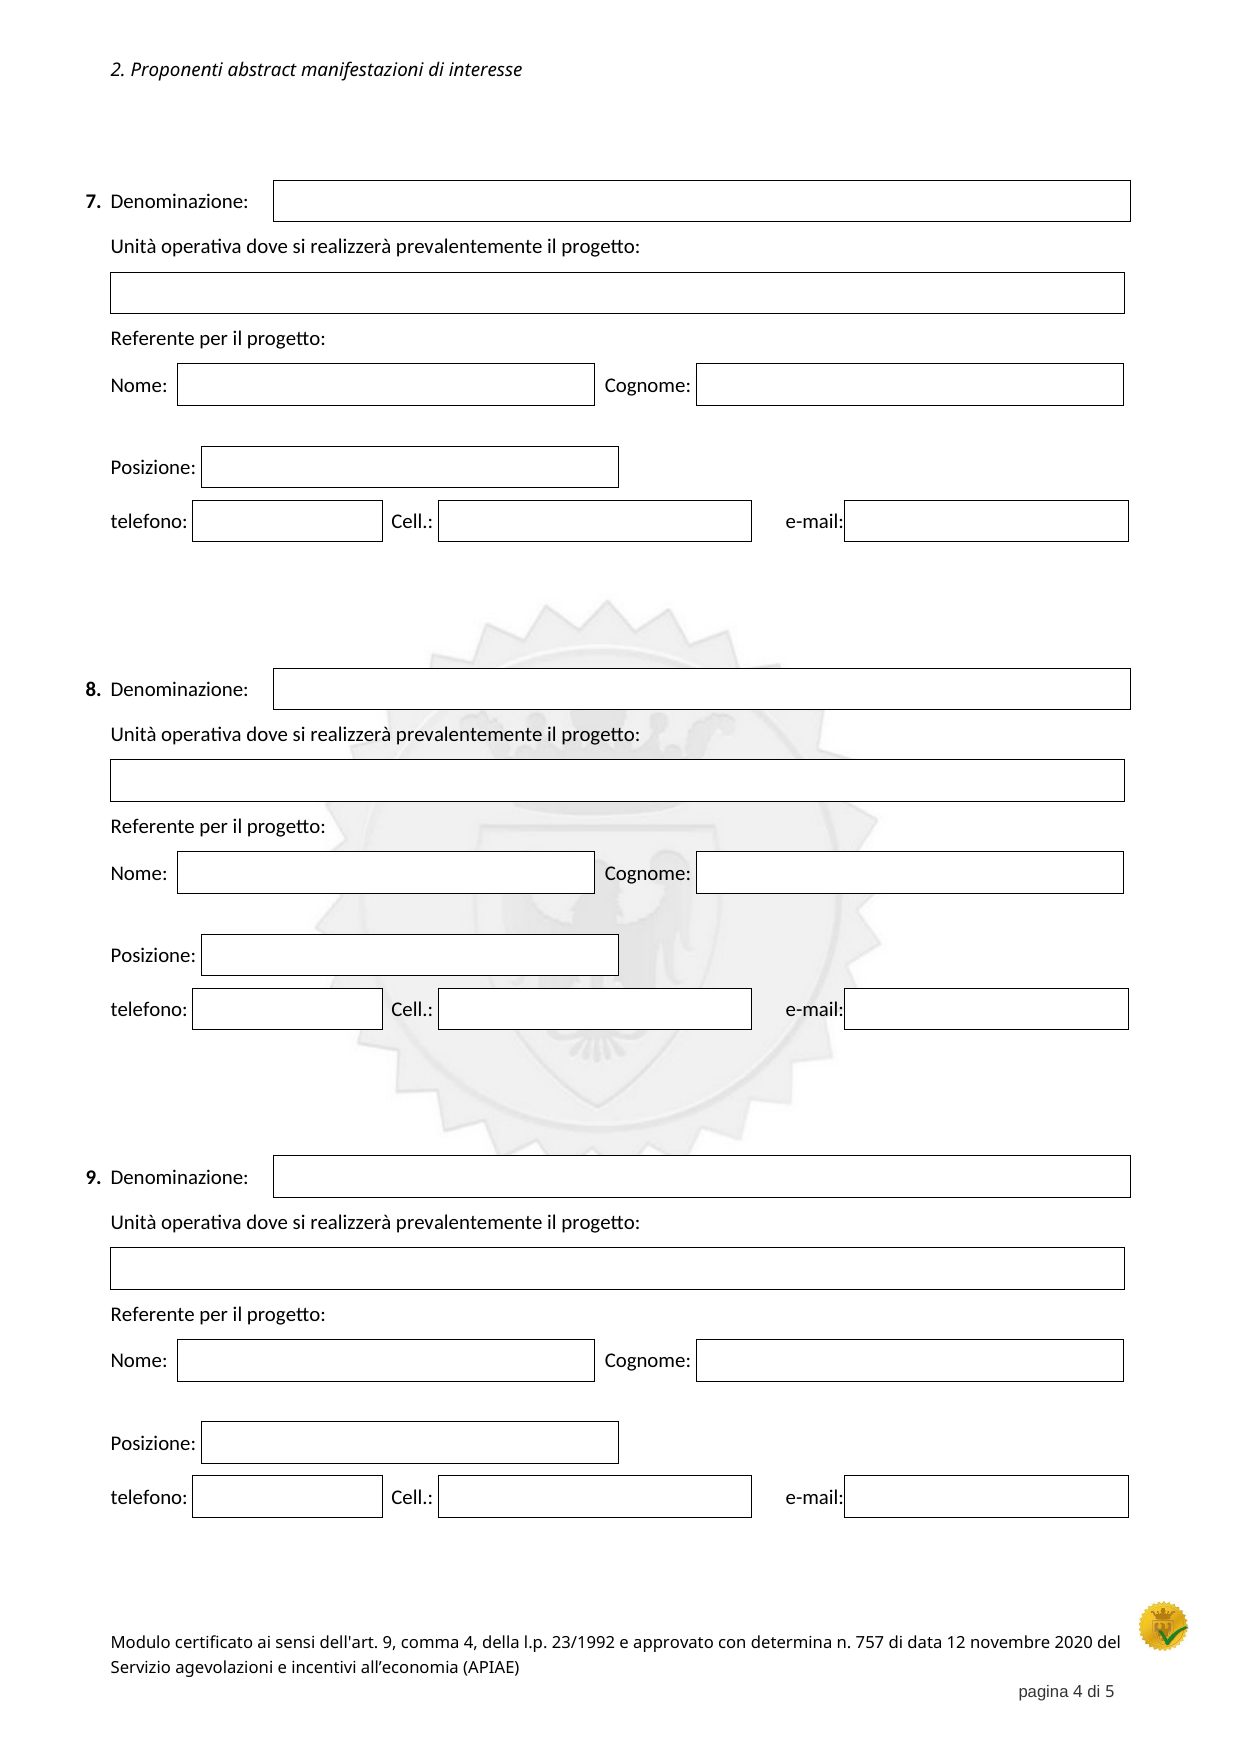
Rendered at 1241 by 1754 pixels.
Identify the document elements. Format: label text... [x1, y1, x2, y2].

text e-mail: [752, 1476, 844, 1517]
text e-mail: [752, 500, 844, 541]
picture [110, 1197, 1130, 1209]
text telefono: [110, 988, 192, 1029]
text Referente per il progetto: [110, 813, 1130, 839]
text Nome: Cognome: [110, 851, 1130, 921]
text Posizione: [110, 934, 201, 975]
text Referente per il progetto: [110, 326, 1130, 351]
text Nome: Cognome: [110, 363, 1130, 433]
picture [110, 709, 1130, 722]
text Unità operativa dove si realizzerà prevalentemente il progetto: [110, 1209, 1130, 1235]
picture [110, 921, 1130, 934]
text 9. Denominazione: [85, 1155, 273, 1197]
text Unità operativa dove si realizzerà prevalentemente il progetto: [110, 234, 1130, 259]
picture [110, 351, 1130, 363]
picture [110, 433, 1130, 446]
text e-mail: [752, 988, 844, 1029]
text telefono: [110, 500, 192, 541]
text [619, 1422, 1130, 1463]
picture [110, 1327, 1130, 1339]
picture [110, 56, 1130, 180]
text 7. Denominazione: [85, 180, 273, 221]
picture [110, 487, 1130, 500]
text telefono: [110, 1476, 192, 1517]
picture [110, 839, 1130, 851]
text 8. Denominazione: [85, 668, 273, 709]
picture [110, 975, 1130, 988]
picture [110, 541, 1130, 668]
picture [110, 1463, 1130, 1476]
text Posizione: [110, 1422, 201, 1463]
text Nome: Cognome: [110, 1339, 1130, 1409]
text Unità operativa dove si realizzerà prevalentemente il progetto: [110, 722, 1130, 747]
picture [1138, 1601, 1190, 1651]
picture [110, 221, 1130, 234]
text [619, 934, 1130, 975]
text Referente per il progetto: [110, 1301, 1130, 1327]
picture [110, 1517, 1130, 1703]
picture [110, 1235, 1130, 1301]
text [619, 446, 1130, 487]
picture [110, 747, 1130, 813]
text Posizione: [110, 446, 201, 487]
picture [110, 259, 1130, 326]
text Cell.: [383, 988, 438, 1029]
picture [110, 1029, 1130, 1155]
text Cell.: [383, 1476, 438, 1517]
text Cell.: [383, 500, 438, 541]
picture [110, 1409, 1130, 1422]
